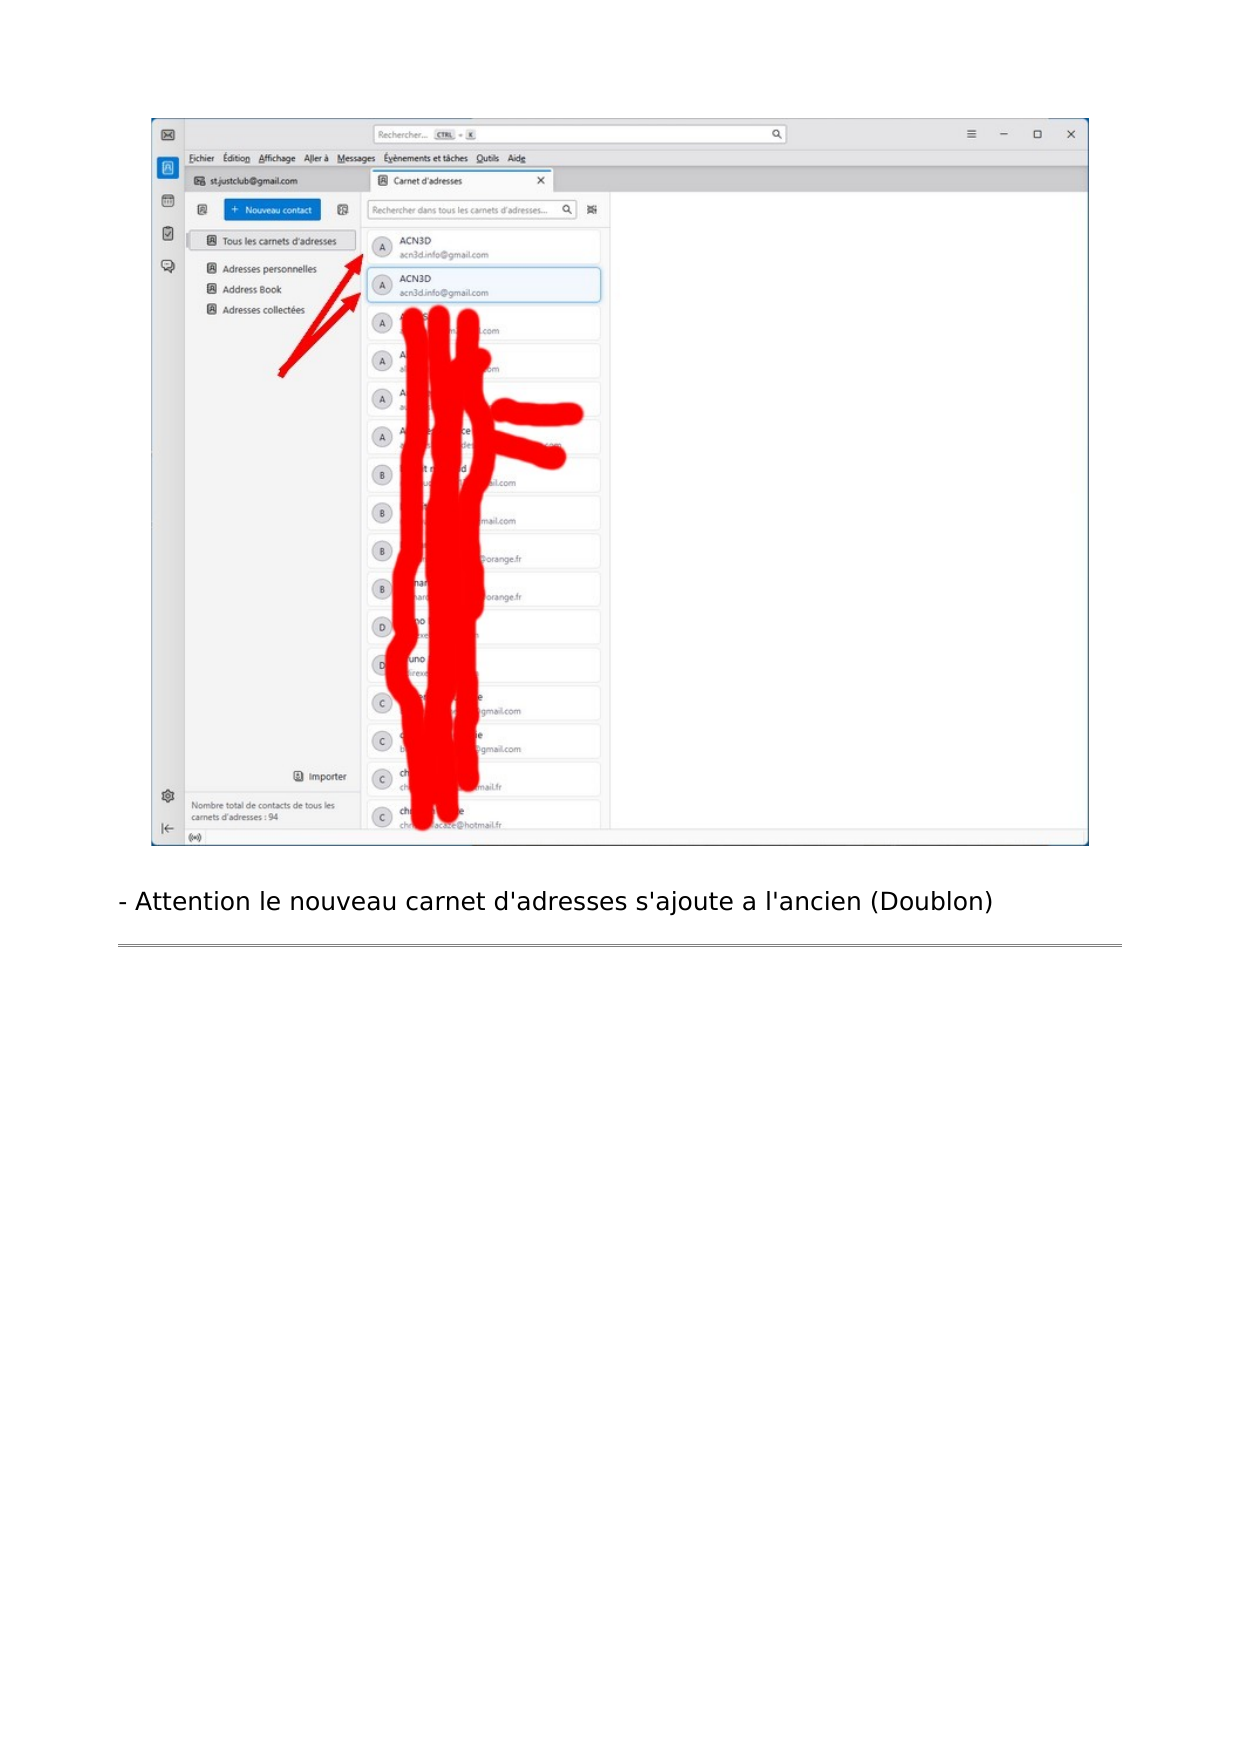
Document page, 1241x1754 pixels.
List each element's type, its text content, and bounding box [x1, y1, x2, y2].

text - Attention le nouveau carnet d'adresses s'ajoute a l'ancien (Doublon) [118, 887, 1122, 917]
picture [151, 118, 1089, 846]
